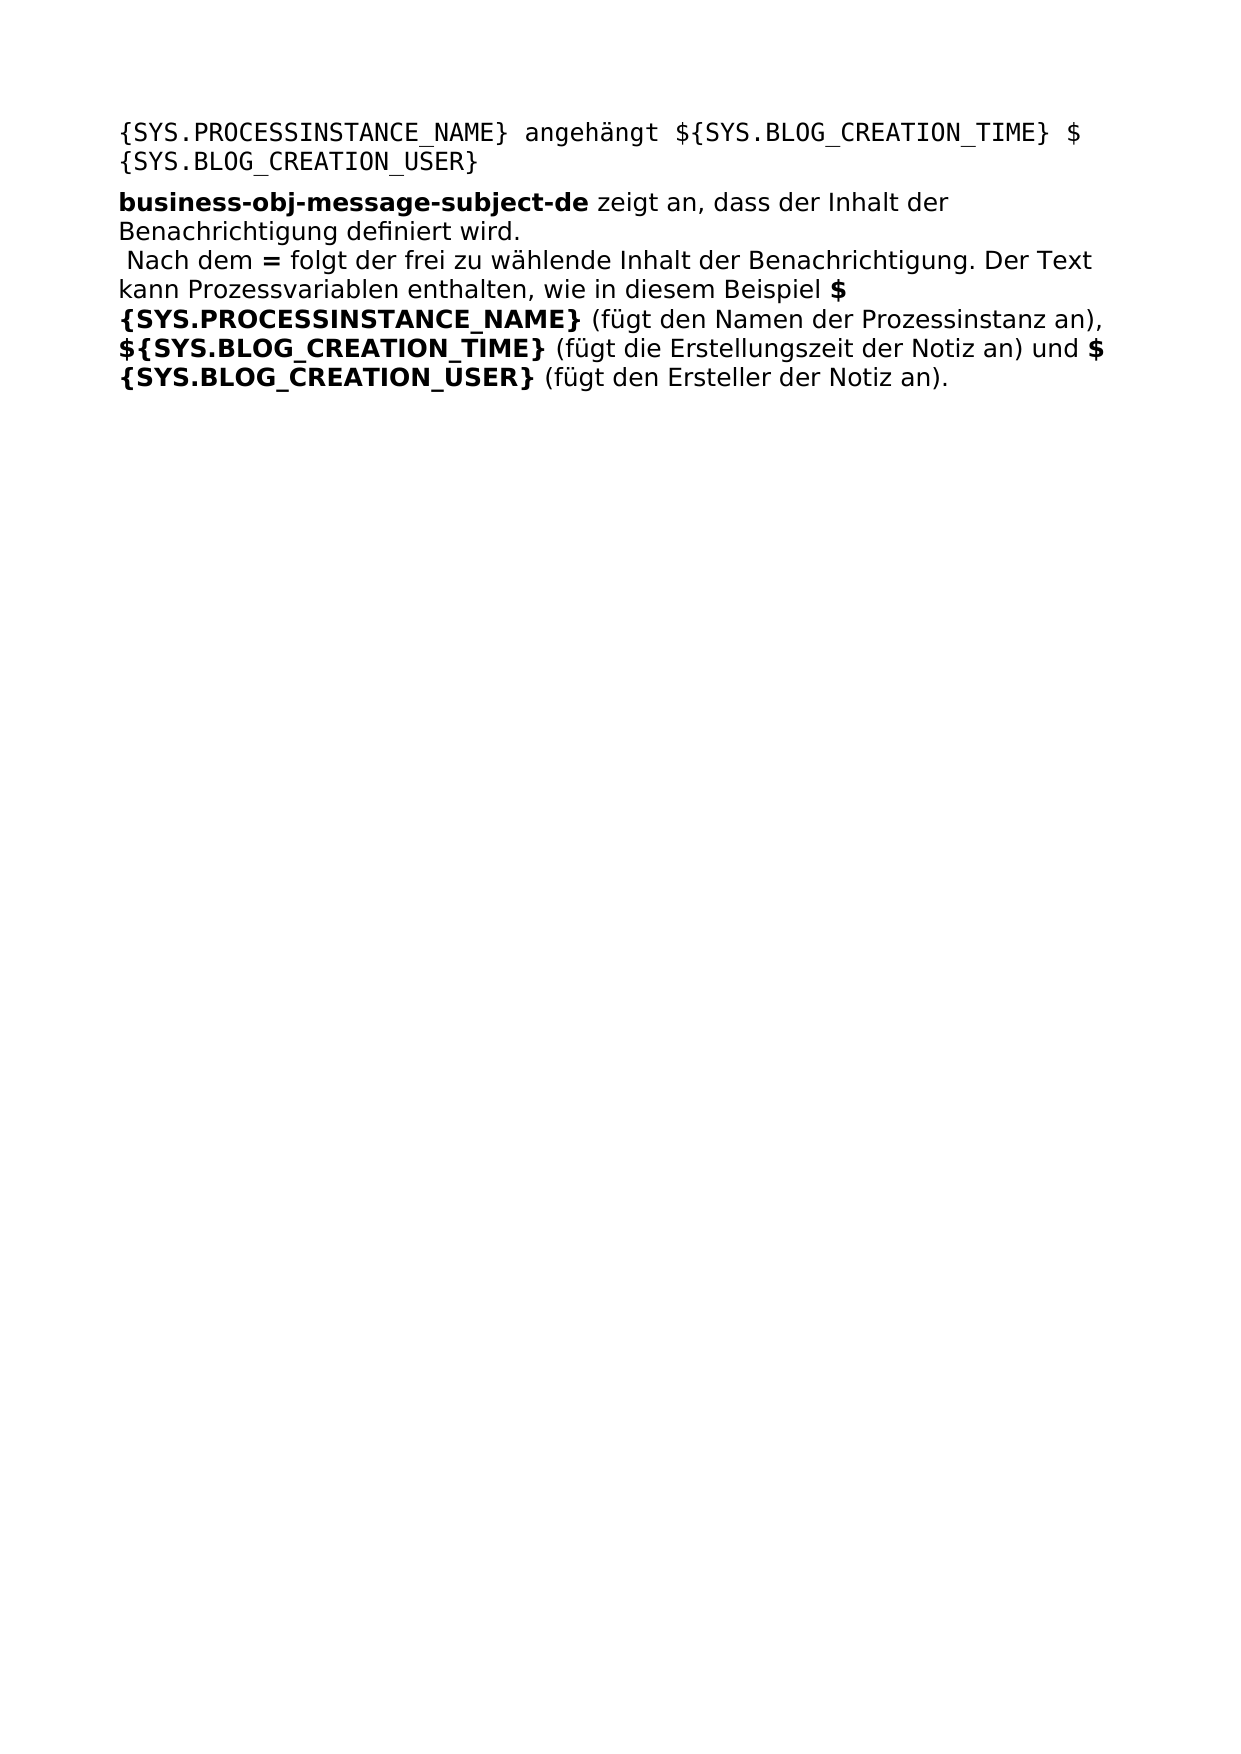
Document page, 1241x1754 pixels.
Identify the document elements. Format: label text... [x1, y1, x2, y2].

text {SYS.PROCESSINSTANCE_NAME} angehängt ${SYS.BLOG_CREATION_TIME} ${SYS.BLOG_CREATION_USER} [118, 118, 1122, 176]
text business-obj-message-subject-de zeigt an, dass der Inhalt der Benachrichtigung definiert wird. Nach dem = folgt der frei zu wählende Inhalt der Benachrichtigung. Der Text kann Prozessvariablen enthalten, wie in diesem Beispiel ${SYS.PROCESSINSTANCE_NAME} (fügt den Namen der Prozessinstanz an), ${SYS.BLOG_CREATION_TIME} (fügt die Erstellungszeit der Notiz an) und ${SYS.BLOG_CREATION_USER} (fügt den Ersteller der Notiz an). [118, 188, 1122, 392]
